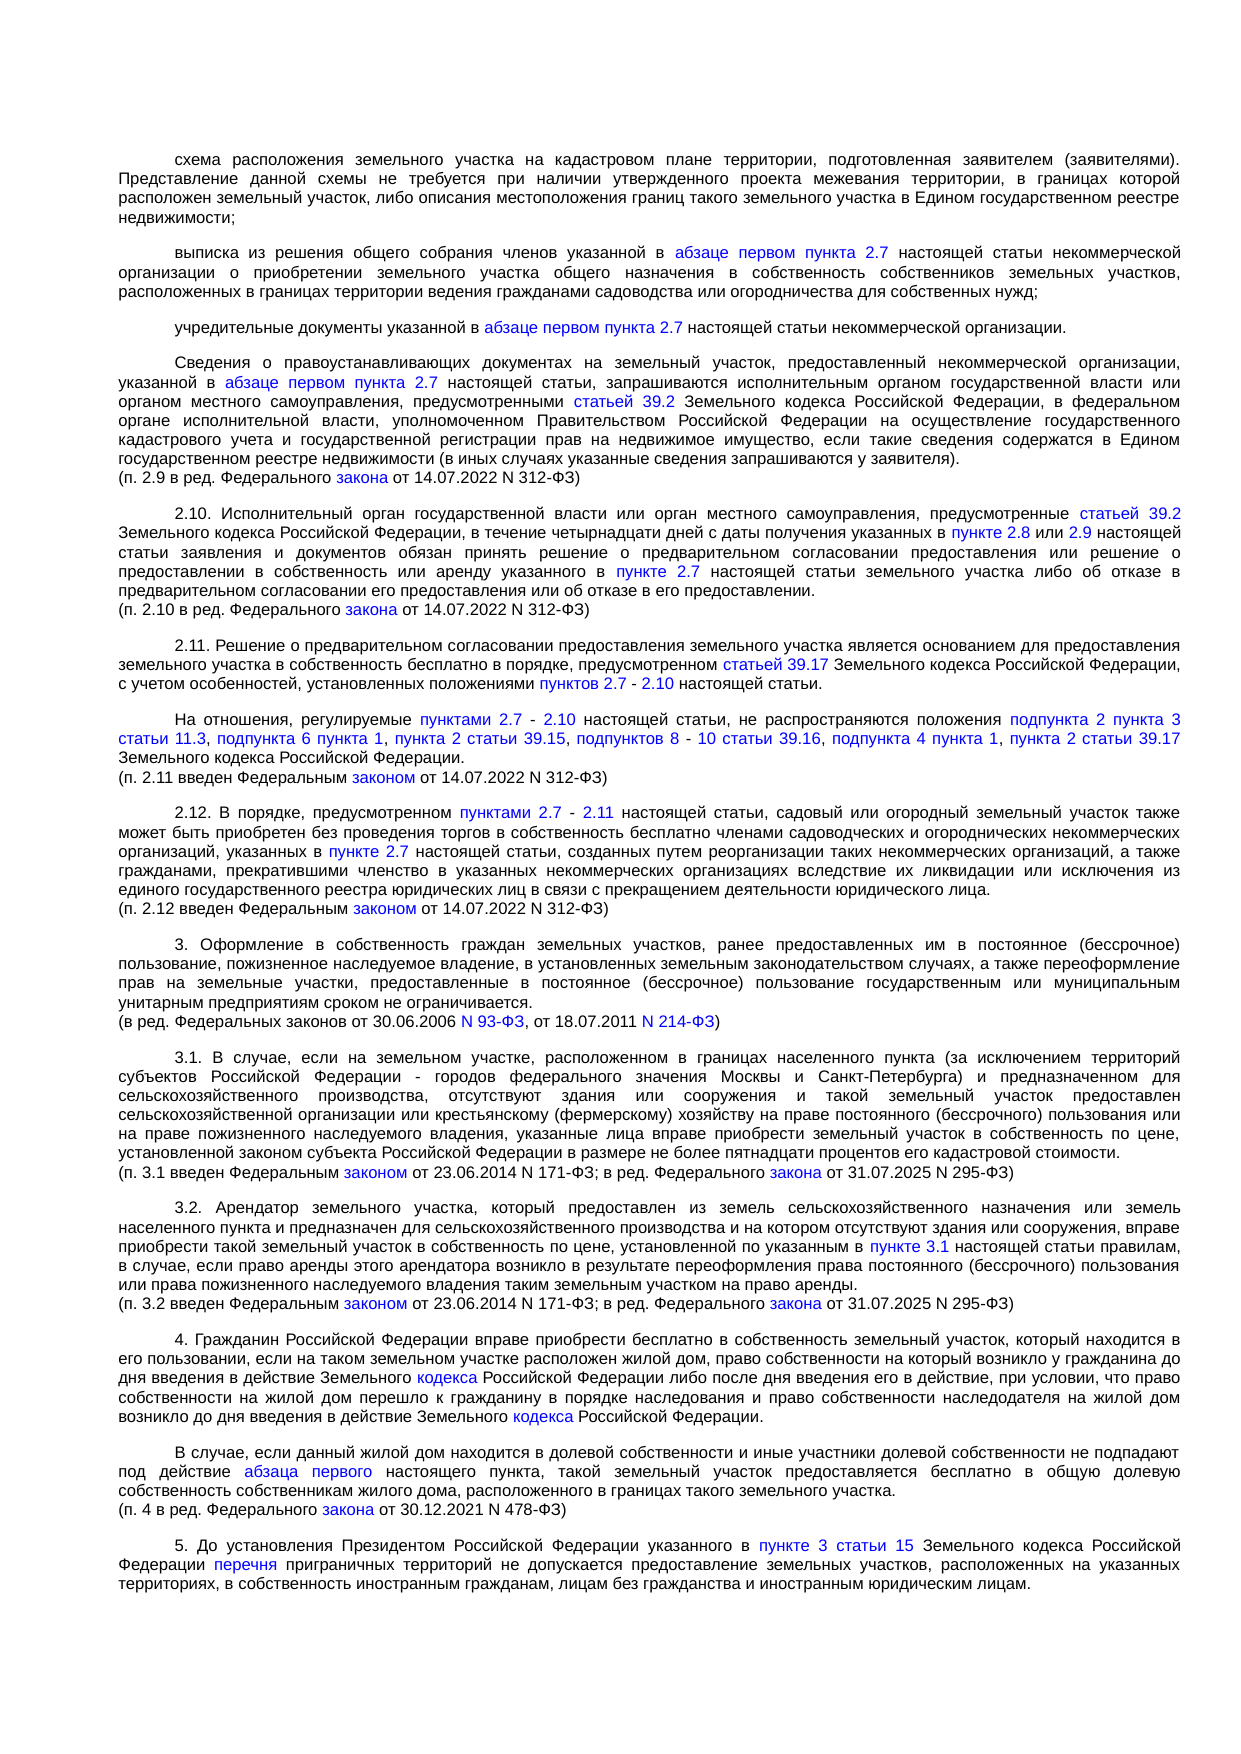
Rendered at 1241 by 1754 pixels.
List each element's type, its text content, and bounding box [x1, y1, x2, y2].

text (п. 2.10 в ред. Федерального закона от 14.07.2022 N 312-ФЗ) [118, 600, 1181, 619]
text На отношения, регулируемые пунктами 2.7 - 2.10 настоящей статьи, не распространяются положения подпункта 2 пункта 3 статьи 11.3, подпункта 6 пункта 1, пункта 2 статьи 39.15, подпунктов 8 - 10 статьи 39.16, подпункта 4 пункта 1, пункта 2 статьи 39.17 Земельного кодекса Российской Федерации. [118, 710, 1181, 767]
text выписка из решения общего собрания членов указанной в абзаце первом пункта 2.7 настоящей статьи некоммерческой организации о приобретении земельного участка общего назначения в собственность собственников земельных участков, расположенных в границах территории ведения гражданами садоводства или огородничества для собственных нужд; [118, 243, 1181, 301]
text (п. 2.11 введен Федеральным законом от 14.07.2022 N 312-ФЗ) [118, 767, 1181, 787]
text (п. 3.2 введен Федеральным законом от 23.06.2014 N 171-ФЗ; в ред. Федерального закона от 31.07.2025 N 295-ФЗ) [118, 1294, 1181, 1313]
text 2.11. Решение о предварительном согласовании предоставления земельного участка является основанием для предоставления земельного участка в собственность бесплатно в порядке, предусмотренном статьей 39.17 Земельного кодекса Российской Федерации, с учетом особенностей, установленных положениями пунктов 2.7 - 2.10 настоящей статьи. [118, 636, 1181, 693]
text Сведения о правоустанавливающих документах на земельный участок, предоставленный некоммерческой организации, указанной в абзаце первом пункта 2.7 настоящей статьи, запрашиваются исполнительным органом государственной власти или органом местного самоуправления, предусмотренными статьей 39.2 Земельного кодекса Российской Федерации, в федеральном органе исполнительной власти, уполномоченном Правительством Российской Федерации на осуществление государственного кадастрового учета и государственной регистрации прав на недвижимое имущество, если такие сведения содержатся в Едином государственном реестре недвижимости (в иных случаях указанные сведения запрашиваются у заявителя). [118, 353, 1181, 468]
text учредительные документы указанной в абзаце первом пункта 2.7 настоящей статьи некоммерческой организации. [118, 317, 1181, 337]
text 4. Гражданин Российской Федерации вправе приобрести бесплатно в собственность земельный участок, который находится в его пользовании, если на таком земельном участке расположен жилой дом, право собственности на который возникло у гражданина до дня введения в действие Земельного кодекса Российской Федерации либо после дня введения его в действие, при условии, что право собственности на жилой дом перешло к гражданину в порядке наследования и право собственности наследодателя на жилой дом возникло до дня введения в действие Земельного кодекса Российской Федерации. [118, 1330, 1181, 1426]
text (п. 4 в ред. Федерального закона от 30.12.2021 N 478-ФЗ) [118, 1500, 1181, 1519]
text 3.1. В случае, если на земельном участке, расположенном в границах населенного пункта (за исключением территорий субъектов Российской Федерации - городов федерального значения Москвы и Санкт-Петербурга) и предназначенном для сельскохозяйственного производства, отсутствуют здания или сооружения и такой земельный участок предоставлен сельскохозяйственной организации или крестьянскому (фермерскому) хозяйству на праве постоянного (бессрочного) пользования или на праве пожизненного наследуемого владения, указанные лица вправе приобрести земельный участок в собственность по цене, установленной законом субъекта Российской Федерации в размере не более пятнадцати процентов его кадастровой стоимости. [118, 1047, 1181, 1162]
text (п. 2.12 введен Федеральным законом от 14.07.2022 N 312-ФЗ) [118, 899, 1181, 918]
text схема расположения земельного участка на кадастровом плане территории, подготовленная заявителем (заявителями). Представление данной схемы не требуется при наличии утвержденного проекта межевания территории, в границах которой расположен земельный участок, либо описания местоположения границ такого земельного участка в Едином государственном реестре недвижимости; [118, 150, 1181, 227]
text В случае, если данный жилой дом находится в долевой собственности и иные участники долевой собственности не подпадают под действие абзаца первого настоящего пункта, такой земельный участок предоставляется бесплатно в общую долевую собственность собственникам жилого дома, расположенного в границах такого земельного участка. [118, 1442, 1181, 1500]
text 3.2. Арендатор земельного участка, который предоставлен из земель сельскохозяйственного назначения или земель населенного пункта и предназначен для сельскохозяйственного производства и на котором отсутствуют здания или сооружения, вправе приобрести такой земельный участок в собственность по цене, установленной по указанным в пункте 3.1 настоящей статьи правилам, в случае, если право аренды этого арендатора возникло в результате переоформления права постоянного (бессрочного) пользования или права пожизненного наследуемого владения таким земельным участком на право аренды. [118, 1198, 1181, 1294]
text (п. 2.9 в ред. Федерального закона от 14.07.2022 N 312-ФЗ) [118, 468, 1181, 487]
text (п. 3.1 введен Федеральным законом от 23.06.2014 N 171-ФЗ; в ред. Федерального закона от 31.07.2025 N 295-ФЗ) [118, 1162, 1181, 1182]
text 2.12. В порядке, предусмотренном пунктами 2.7 - 2.11 настоящей статьи, садовый или огородный земельный участок также может быть приобретен без проведения торгов в собственность бесплатно членами садоводческих и огороднических некоммерческих организаций, указанных в пункте 2.7 настоящей статьи, созданных путем реорганизации таких некоммерческих организаций, а также гражданами, прекратившими членство в указанных некоммерческих организациях вследствие их ликвидации или исключения из единого государственного реестра юридических лиц в связи с прекращением деятельности юридического лица. [118, 803, 1181, 899]
text 2.10. Исполнительный орган государственной власти или орган местного самоуправления, предусмотренные статьей 39.2 Земельного кодекса Российской Федерации, в течение четырнадцати дней с даты получения указанных в пункте 2.8 или 2.9 настоящей статьи заявления и документов обязан принять решение о предварительном согласовании предоставления или решение о предоставлении в собственность или аренду указанного в пункте 2.7 настоящей статьи земельного участка либо об отказе в предварительном согласовании его предоставления или об отказе в его предоставлении. [118, 504, 1181, 600]
text (в ред. Федеральных законов от 30.06.2006 N 93-ФЗ, от 18.07.2011 N 214-ФЗ) [118, 1012, 1181, 1031]
text 3. Оформление в собственность граждан земельных участков, ранее предоставленных им в постоянное (бессрочное) пользование, пожизненное наследуемое владение, в установленных земельным законодательством случаях, а также переоформление прав на земельные участки, предоставленные в постоянное (бессрочное) пользование государственным или муниципальным унитарным предприятиям сроком не ограничивается. [118, 935, 1181, 1012]
text 5. До установления Президентом Российской Федерации указанного в пункте 3 статьи 15 Земельного кодекса Российской Федерации перечня приграничных территорий не допускается предоставление земельных участков, расположенных на указанных территориях, в собственность иностранным гражданам, лицам без гражданства и иностранным юридическим лицам. [118, 1536, 1181, 1593]
